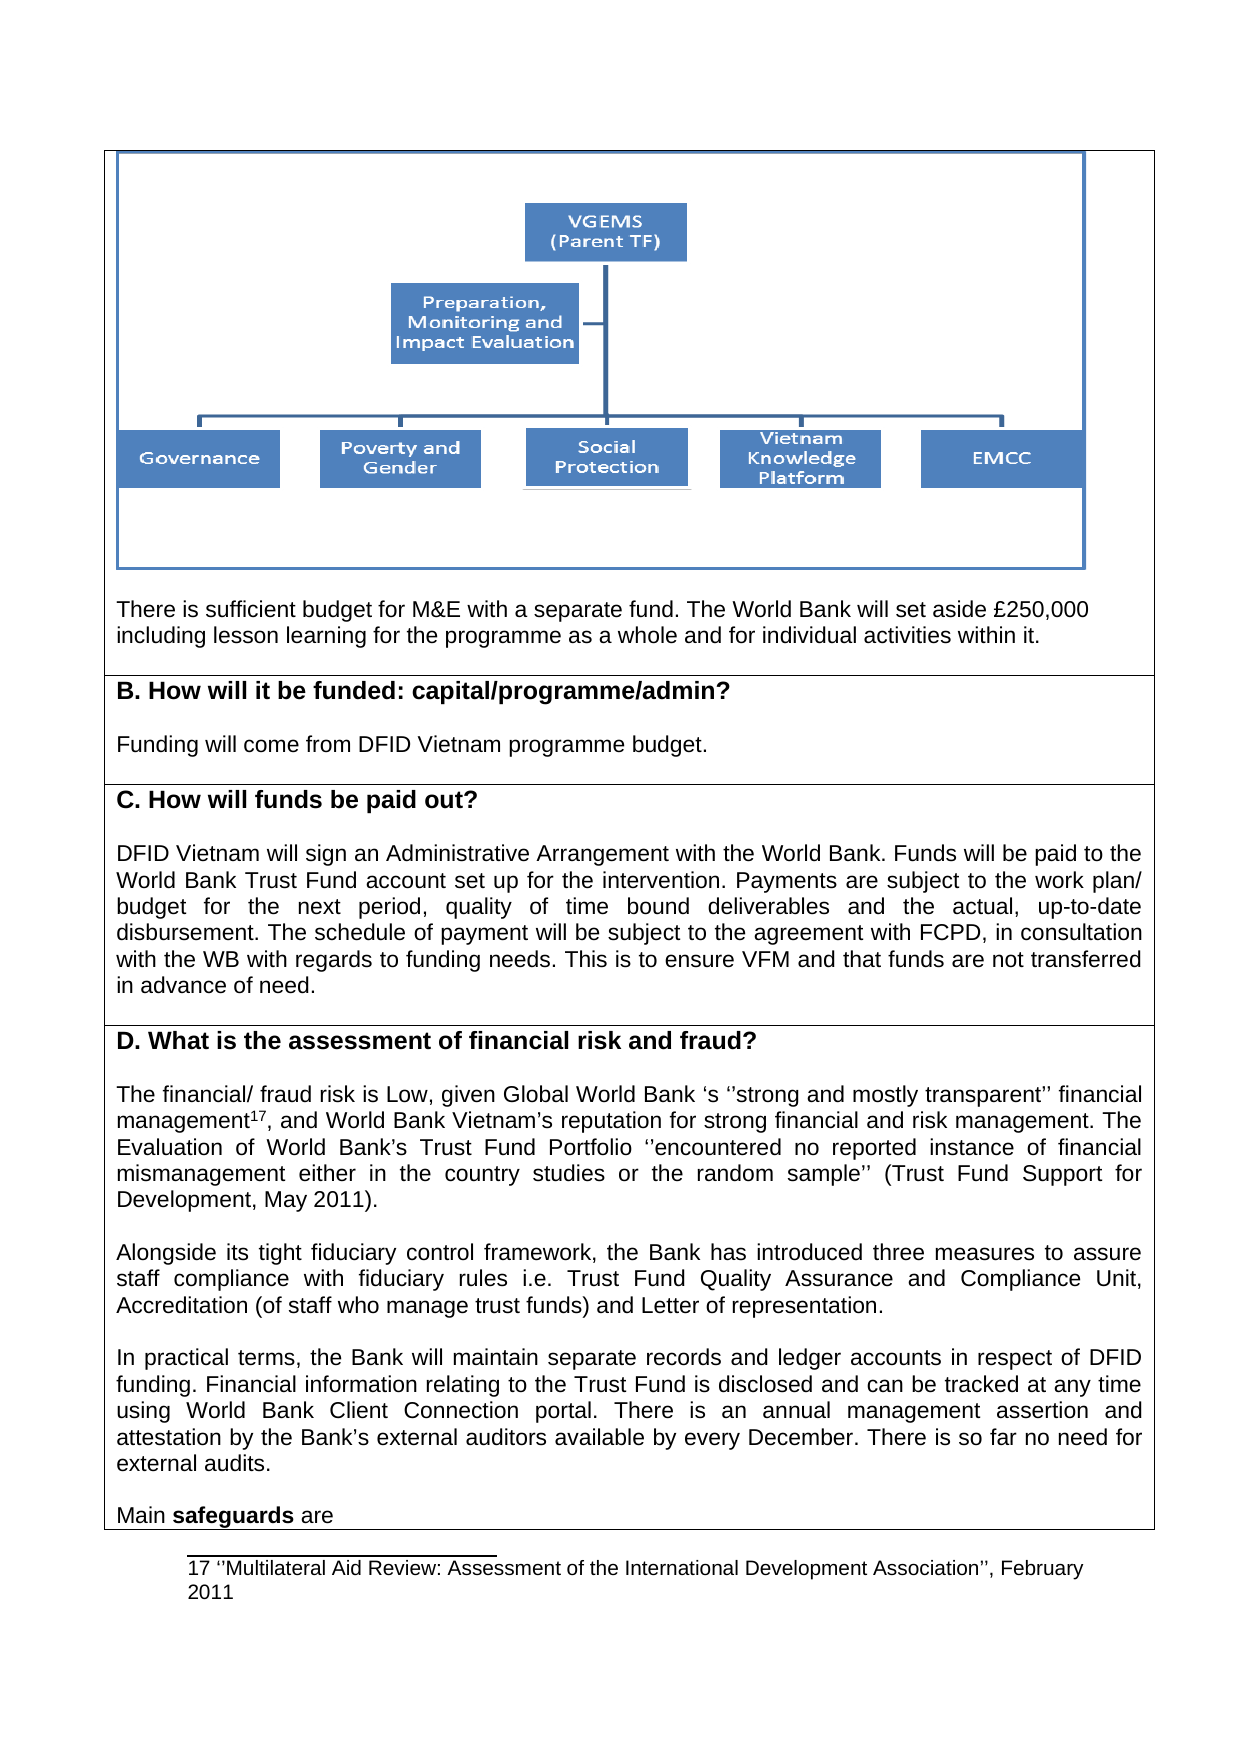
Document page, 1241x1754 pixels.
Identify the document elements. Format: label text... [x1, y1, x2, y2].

table_cell D. What is the assessment of financial risk and fraud? The financial/ fraud risk is Low, given Global World Bank ‘s ‘’strong and mostly transparent’’ financial management, and World Bank Vietnam’s reputation for strong financial and risk management. The Evaluation of World Bank’s Trust Fund Portfolio ‘’encountered no reported instance of financial mismanagement either in the country studies or the random sample’’ (Trust Fund Support for Development, May 2011). Alongside its tight fiduciary control framework, the Bank has introduced three measures to assure staff compliance with fiduciary rules i.e. Trust Fund Quality Assurance and Compliance Unit, Accreditation (of staff who manage trust funds) and Letter of representation. In practical terms, the Bank will maintain separate records and ledger accounts in respect of DFID funding. Financial information relating to the Trust Fund is disclosed and can be tracked at any time using World Bank Client Connection portal. There is an annual management assertion and attestation by the Bank’s external auditors available by every December. There is so far no need for external audits. Main safeguards are Payments made by results and not to be made in advance of needs; Spending of the project being checked regularly using World Bank Client Connection website and reconciled with the implementation of project activities where appropriate; Annual management assertion and the attestation by the Bank’s external auditors to be timely obtained; DFID staff to raise and discuss with World Bank colleagues financial/ implementation issues at quarterly review meetings and as appropriate. [105, 1026, 1154, 1529]
table_cell B. How will it be funded: capital/programme/admin? Funding will come from DFID Vietnam programme budget. [105, 676, 1154, 784]
table_header There is sufficient budget for M&E with a separate fund. The World Bank will set aside £250,000 including lesson learning for the programme as a whole and for individual activities within it. [105, 151, 1154, 675]
table_cell C. How will funds be paid out? DFID Vietnam will sign an Administrative Arrangement with the World Bank. Funds will be paid to the World Bank Trust Fund account set up for the intervention. Payments are subject to the work plan/ budget for the next period, quality of time bound deliverables and the actual, up-to-date disbursement. The schedule of payment will be subject to the agreement with FCPD, in consultation with the WB with regards to funding needs. This is to ensure VFM and that funds are not transferred in advance of need. [105, 785, 1154, 1025]
